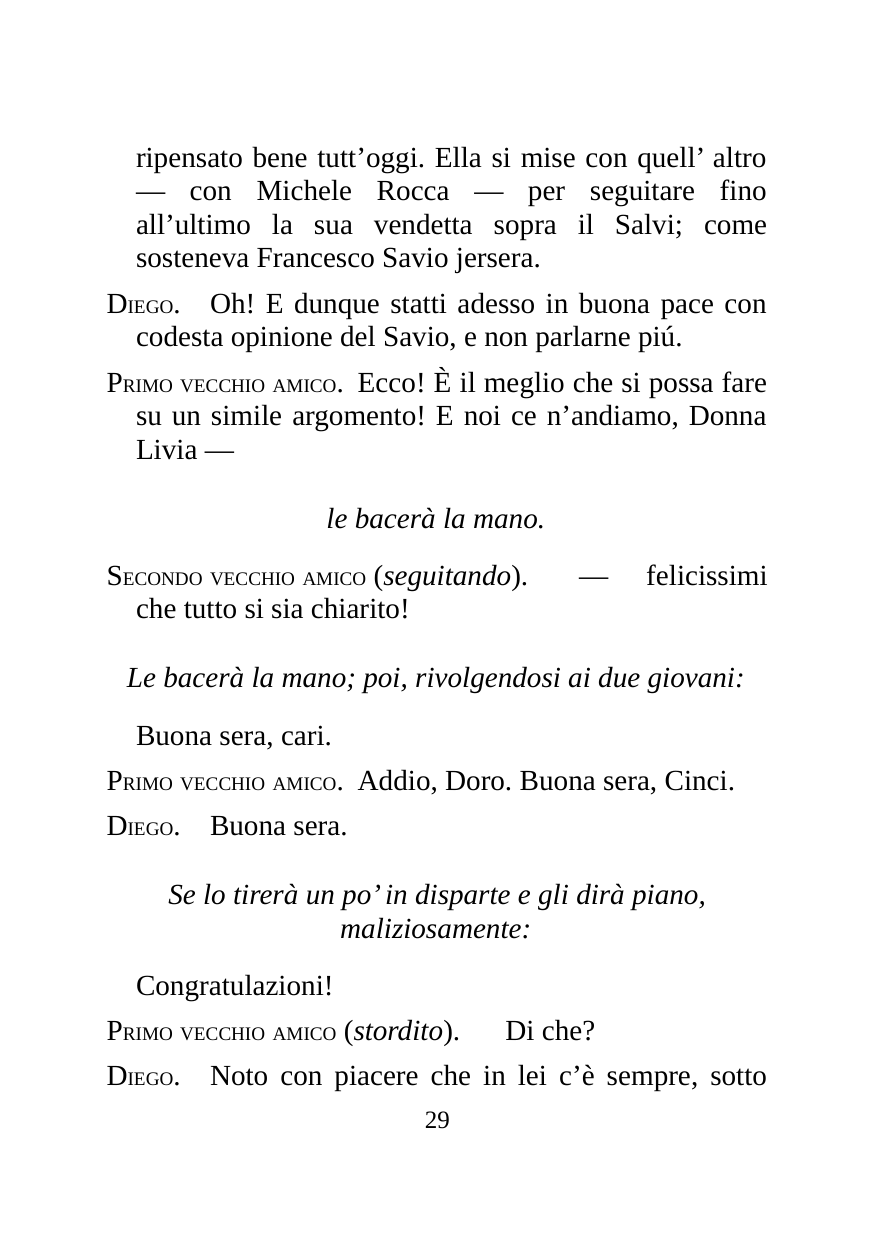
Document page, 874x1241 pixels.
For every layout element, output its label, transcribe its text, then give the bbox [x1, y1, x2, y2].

text Diego. Oh! E dunque statti adesso in buona pace con codesta opinione del Savio, e non parlarne piú. [106, 286, 768, 353]
text Diego. Noto con piacere che in lei c’è sempre, sotto [106, 1058, 768, 1092]
text Buona sera, cari. [136, 718, 768, 751]
text Diego. Buona sera. [106, 808, 768, 842]
text Secondo vecchio amico (seguitando). — felicissimi che tutto si sia chiarito! [106, 558, 768, 625]
text Primo vecchio amico (stordito). Di che? [106, 1013, 768, 1047]
text Se lo tirerà un po’ in disparte e gli dirà piano, maliziosamente: [106, 877, 768, 944]
text le bacerà la mano. [106, 501, 768, 534]
text Primo vecchio amico. Ecco! È il meglio che si possa fare su un simile argomento! E noi ce n’andiamo, Donna Livia — [106, 365, 768, 465]
text ripensato bene tutt’oggi. Ella si mise con quell’ altro — con Michele Rocca — per seguitare fino all’ultimo la sua vendetta sopra il Salvi; come sosteneva Francesco Savio jersera. [106, 140, 768, 274]
text Primo vecchio amico. Addio, Doro. Buona sera, Cinci. [106, 763, 768, 796]
text Le bacerà la mano; poi, rivolgendosi ai due giovani: [106, 660, 768, 694]
text Congratulazioni! [136, 968, 768, 1001]
